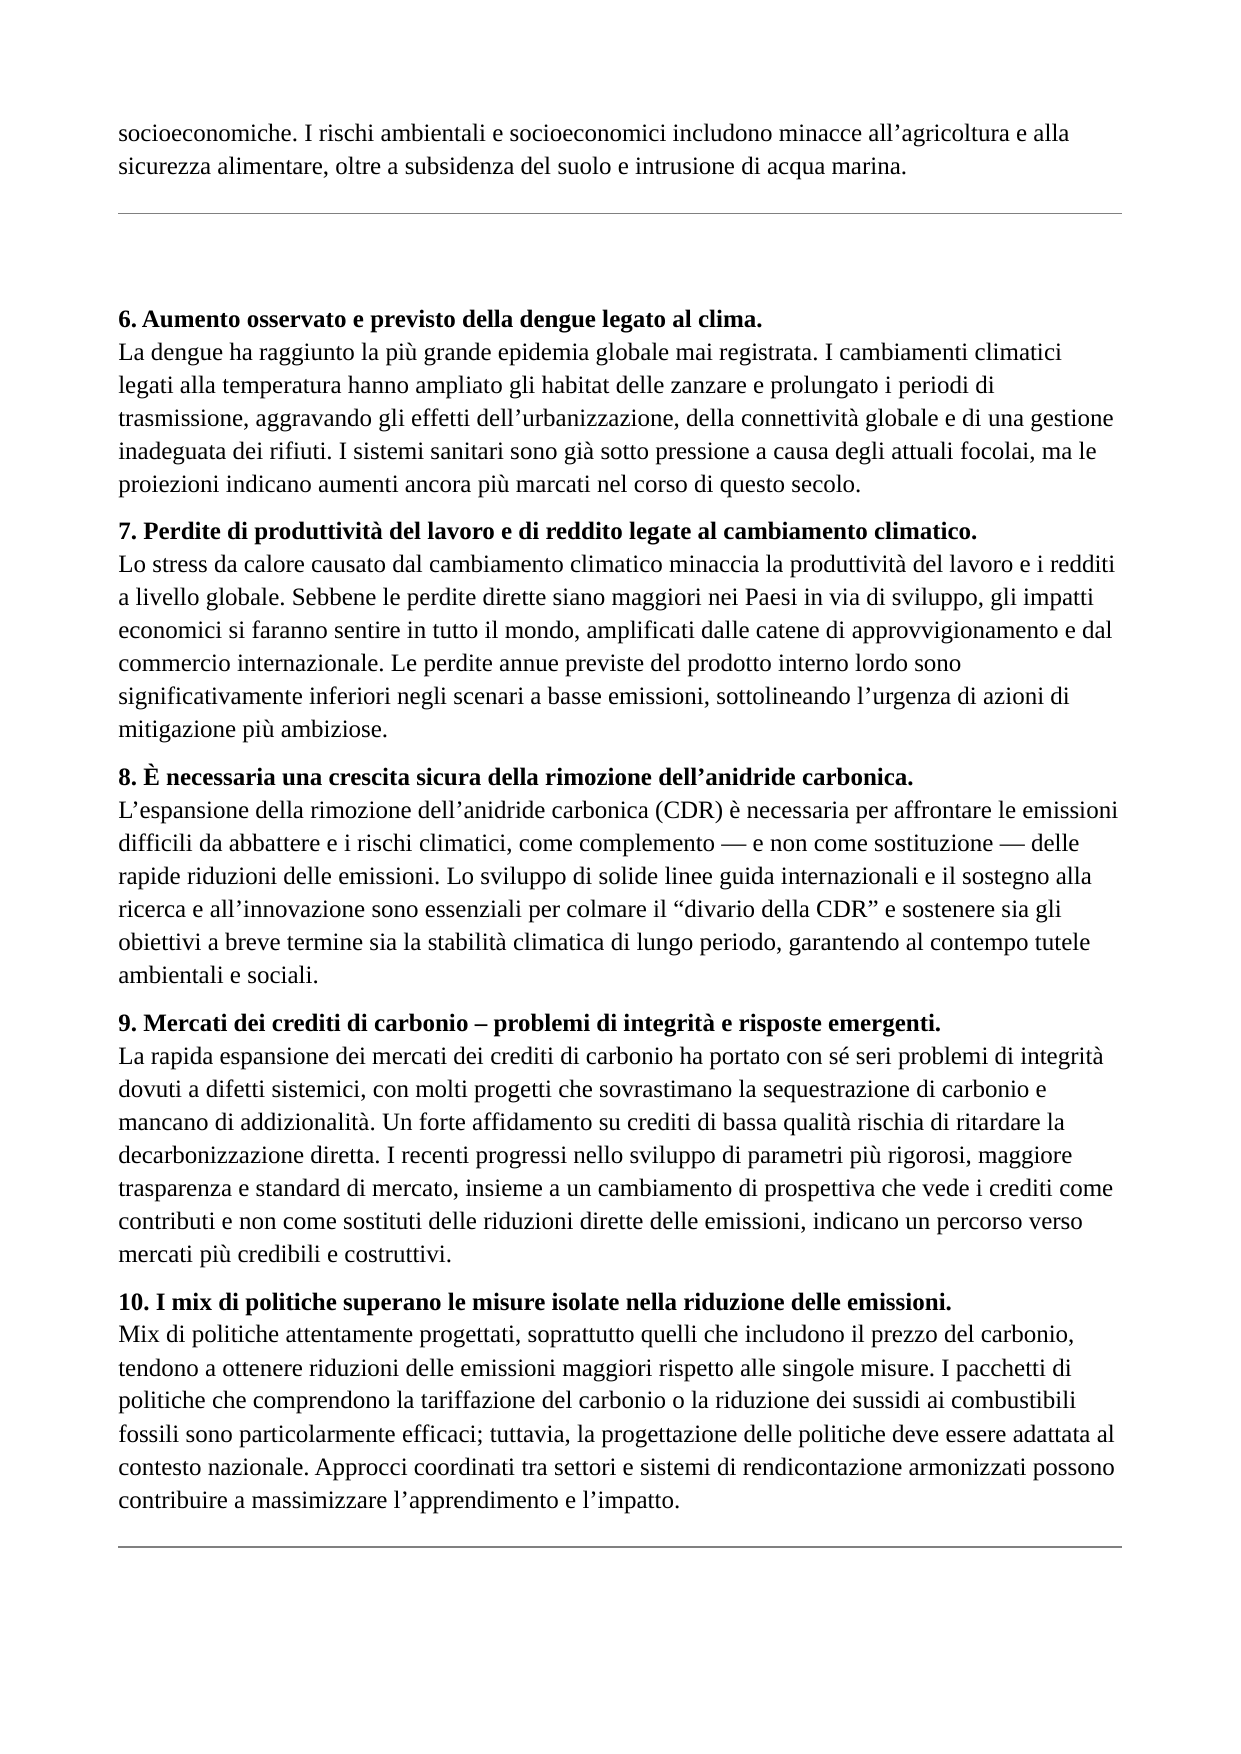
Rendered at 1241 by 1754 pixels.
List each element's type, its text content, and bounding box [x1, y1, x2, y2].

text 10. I mix di politiche superano le misure isolate nella riduzione delle emissioni. Mix di politiche attentamente progettati, soprattutto quelli che includono il prezzo del carbonio, tendono a ottenere riduzioni delle emissioni maggiori rispetto alle singole misure. I pacchetti di politiche che comprendono la tariffazione del carbonio o la riduzione dei sussidi ai combustibili fossili sono particolarmente efficaci; tuttavia, la progettazione delle politiche deve essere adattata al contesto nazionale. Approcci coordinati tra settori e sistemi di rendicontazione armonizzati possono contribuire a massimizzare l’apprendimento e l’impatto. [118, 1287, 1122, 1513]
text 6. Aumento osservato e previsto della dengue legato al clima. La dengue ha raggiunto la più grande epidemia globale mai registrata. I cambiamenti climatici legati alla temperatura hanno ampliato gli habitat delle zanzare e prolungato i periodi di trasmissione, aggravando gli effetti dell’urbanizzazione, della connettività globale e di una gestione inadeguata dei rifiuti. I sistemi sanitari sono già sotto pressione a causa degli attuali focolai, ma le proiezioni indicano aumenti ancora più marcati nel corso di questo secolo. [118, 304, 1122, 497]
text 7. Perdite di produttività del lavoro e di reddito legate al cambiamento climatico. Lo stress da calore causato dal cambiamento climatico minaccia la produttività del lavoro e i redditi a livello globale. Sebbene le perdite dirette siano maggiori nei Paesi in via di sviluppo, gli impatti economici si faranno sentire in tutto il mondo, amplificati dalle catene di approvvigionamento e dal commercio internazionale. Le perdite annue previste del prodotto interno lordo sono significativamente inferiori negli scenari a basse emissioni, sottolineando l’urgenza di azioni di mitigazione più ambiziose. [118, 516, 1122, 743]
text 9. Mercati dei crediti di carbonio – problemi di integrità e risposte emergenti. La rapida espansione dei mercati dei crediti di carbonio ha portato con sé seri problemi di integrità dovuti a difetti sistemici, con molti progetti che sovrastimano la sequestrazione di carbonio e mancano di addizionalità. Un forte affidamento su crediti di bassa qualità rischia di ritardare la decarbonizzazione diretta. I recenti progressi nello sviluppo di parametri più rigorosi, maggiore trasparenza e standard di mercato, insieme a un cambiamento di prospettiva che vede i crediti come contributi e non come sostituti delle riduzioni dirette delle emissioni, indicano un percorso verso mercati più credibili e costruttivi. [118, 1008, 1122, 1268]
text 8. È necessaria una crescita sicura della rimozione dell’anidride carbonica. L’espansione della rimozione dell’anidride carbonica (CDR) è necessaria per affrontare le emissioni difficili da abbattere e i rischi climatici, come complemento — e non come sostituzione — delle rapide riduzioni delle emissioni. Lo sviluppo di solide linee guida internazionali e il sostegno alla ricerca e all’innovazione sono essenziali per colmare il “divario della CDR” e sostenere sia gli obiettivi a breve termine sia la stabilità climatica di lungo periodo, garantendo al contempo tutele ambientali e sociali. [118, 762, 1122, 989]
text socioeconomiche. I rischi ambientali e socioeconomici includono minacce all’agricoltura e alla sicurezza alimentare, oltre a subsidenza del suolo e intrusione di acqua marina. [118, 118, 1122, 180]
